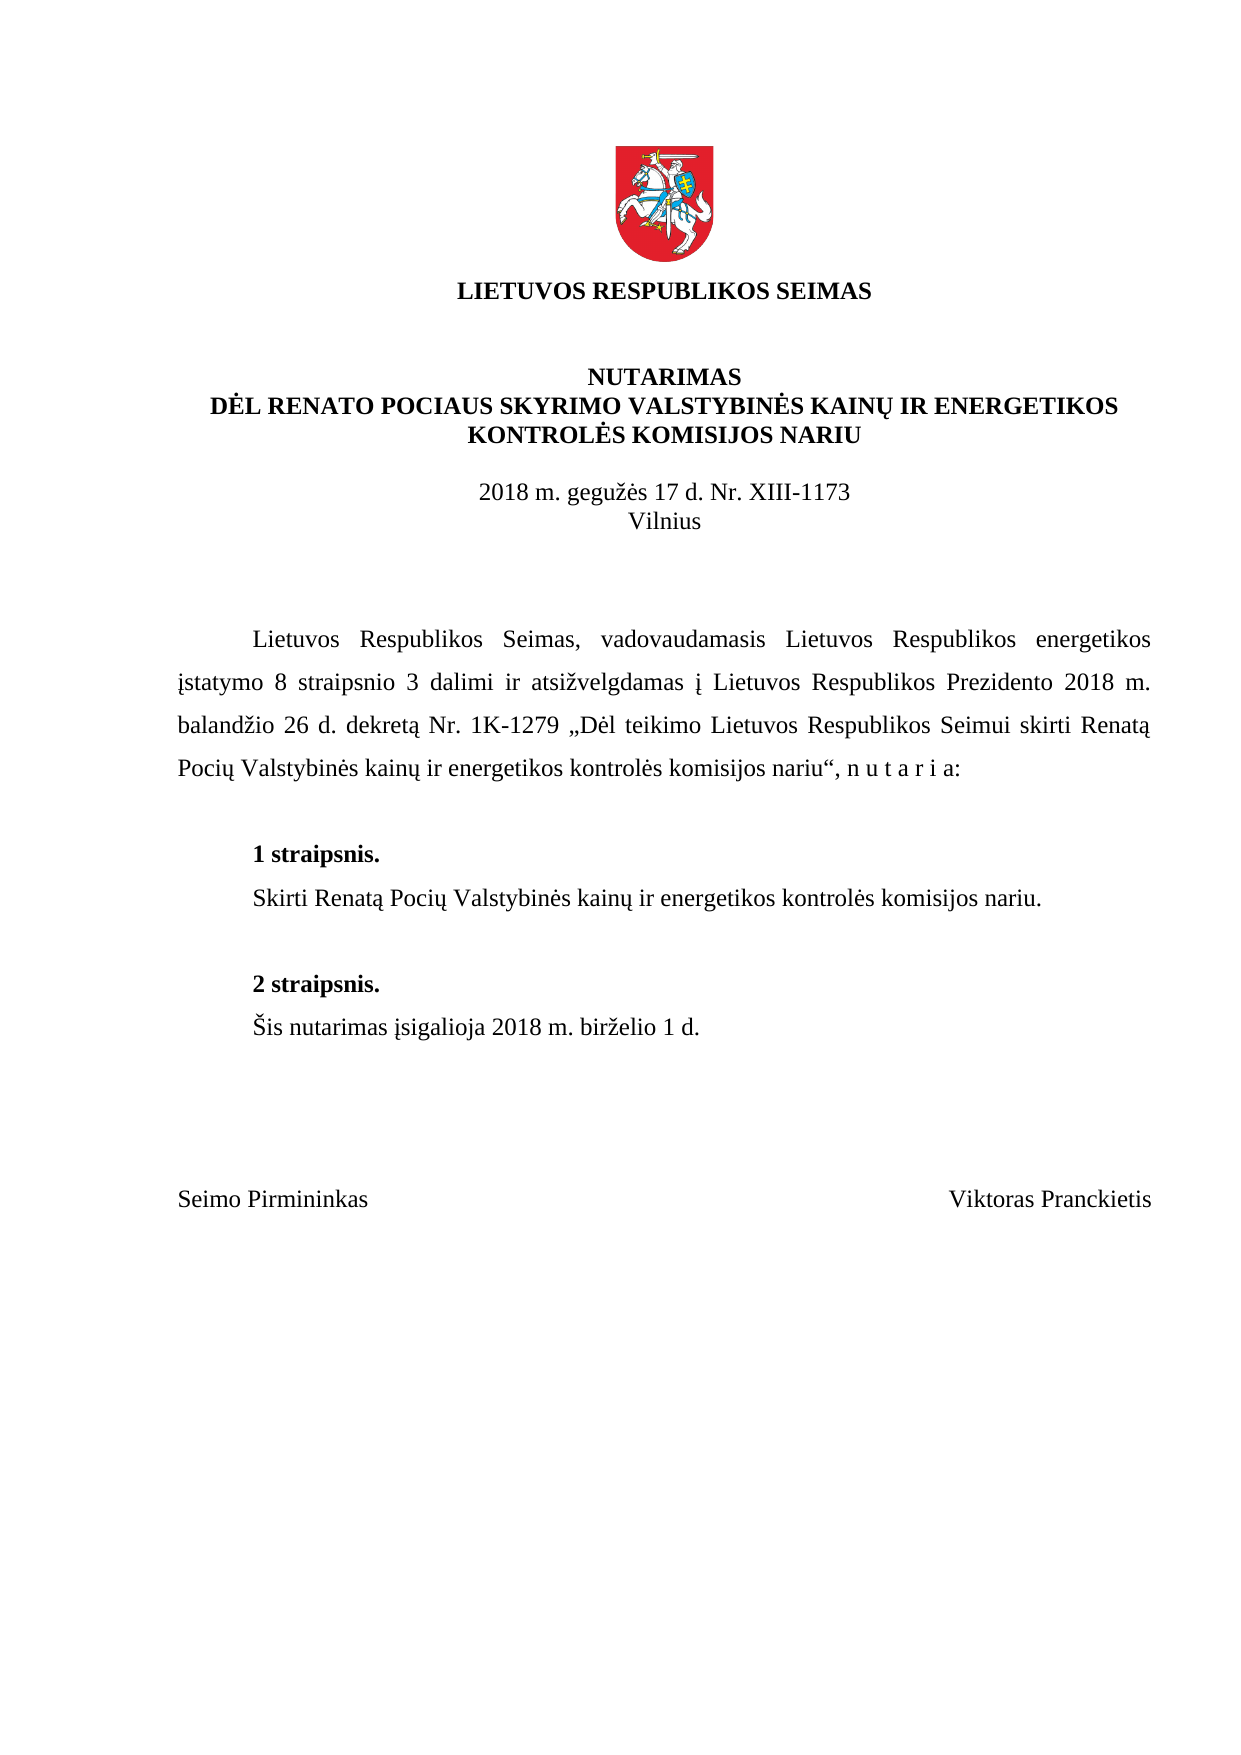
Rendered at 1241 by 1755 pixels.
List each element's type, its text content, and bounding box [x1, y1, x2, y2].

text Skirti Renatą Pocių Valstybinės kainų ir energetikos kontrolės komisijos nariu. [177, 883, 1152, 911]
text 2018 m. gegužės 17 d. Nr. XIII-1173 [177, 477, 1152, 506]
text Vilnius [177, 506, 1152, 535]
text Šis nutarimas įsigalioja 2018 m. birželio 1 d. [177, 1012, 1152, 1041]
text Lietuvos Respublikos Seimas, vadovaudamasis Lietuvos Respublikos energetikos įstatymo 8 straipsnio 3 dalimi ir atsižvelgdamas į Lietuvos Respublikos Prezidento 2018 m. balandžio 26 d. dekretą Nr. 1K-1279 „Dėl teikimo Lietuvos Respublikos Seimui skirti Renatą Pocių Valstybinės kainų ir energetikos kontrolės komisijos nariu“, n u t a r i a: [177, 624, 1152, 782]
text 2 straipsnis. [177, 969, 1152, 998]
text Seimo Pirmininkas Viktoras Pranckietis [177, 1184, 1152, 1213]
text DĖL RENATO POCIAUS SKYRIMO VALSTYBINĖS KAINŲ IR ENERGETIKOS KONTROLĖS KOMISIJOS NARIU [177, 391, 1152, 448]
text LIETUVOS RESPUBLIKOS SEIMAS [177, 276, 1152, 305]
text NUTARIMAS [177, 362, 1152, 391]
text 1 straipsnis. [177, 839, 1152, 868]
